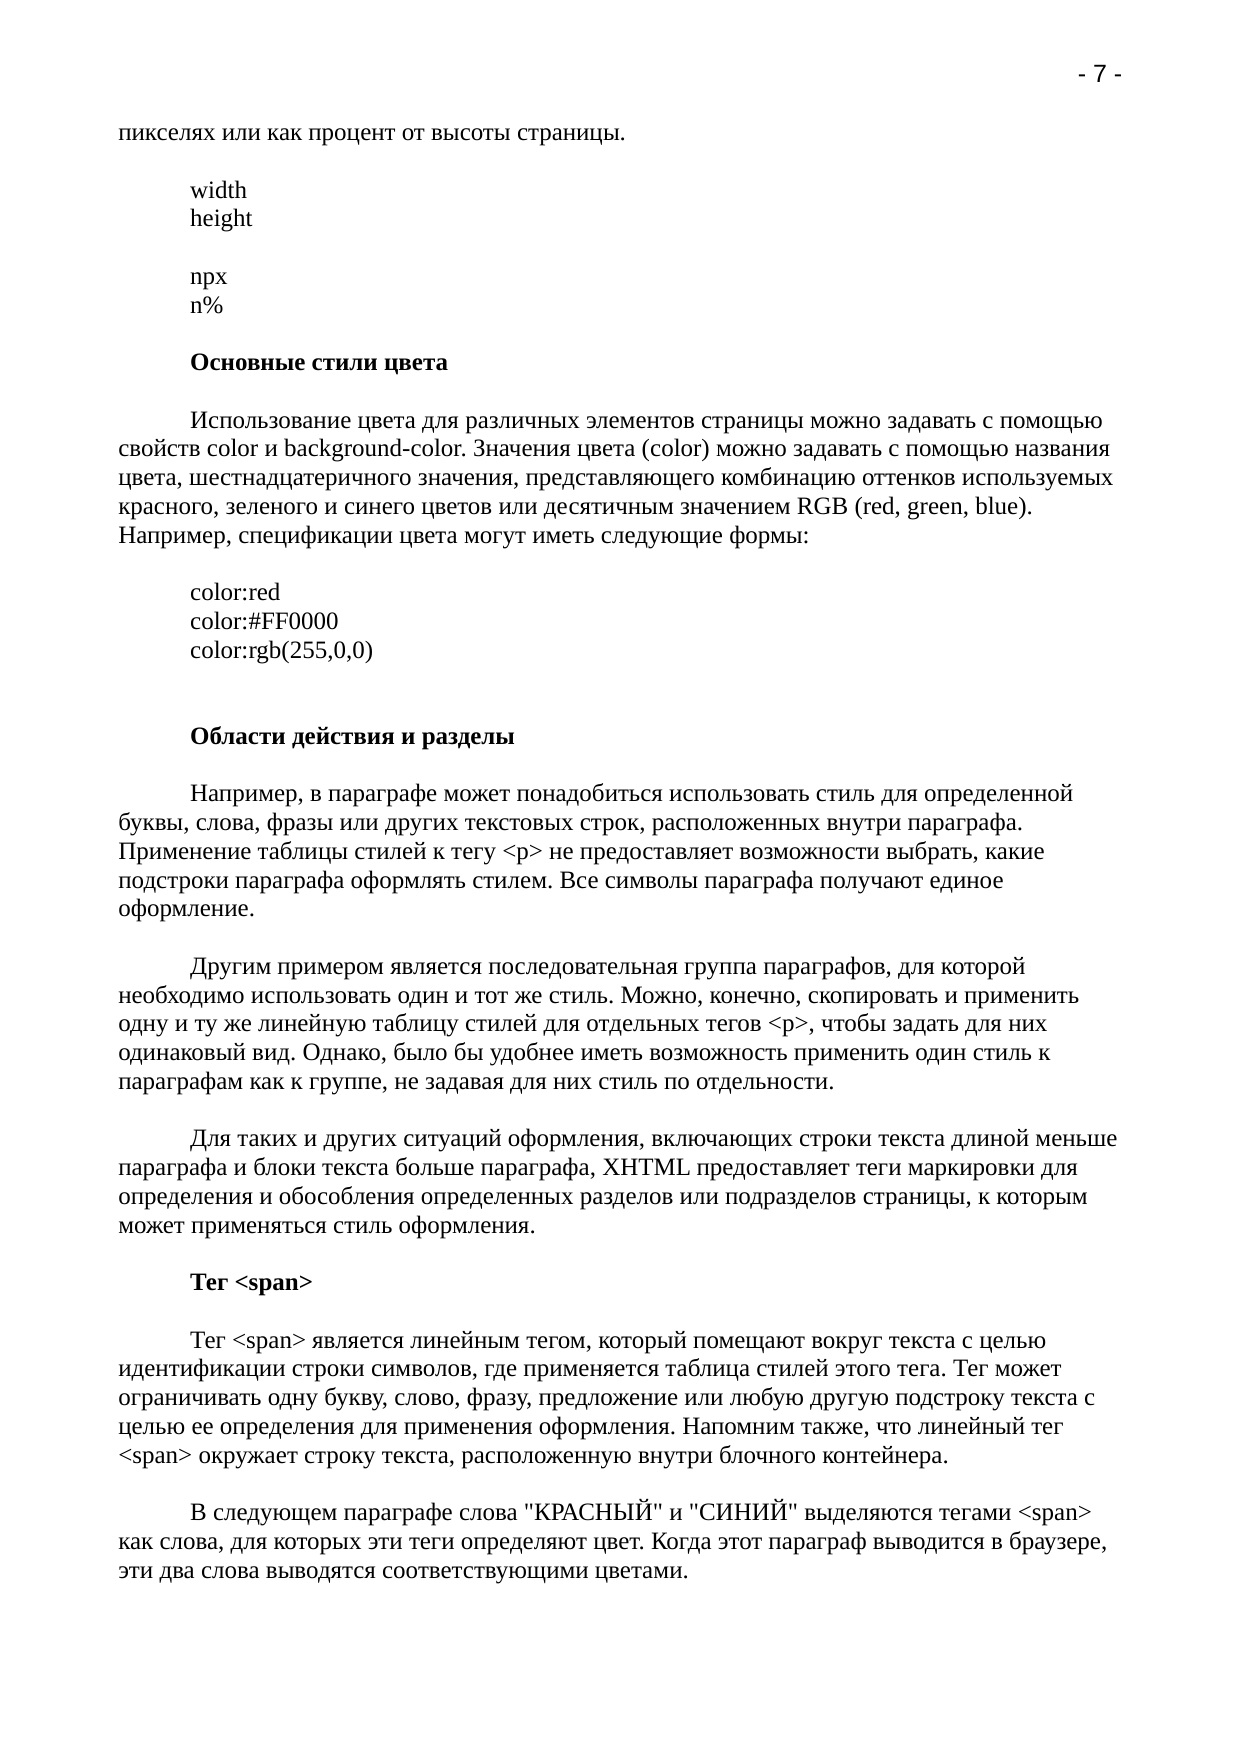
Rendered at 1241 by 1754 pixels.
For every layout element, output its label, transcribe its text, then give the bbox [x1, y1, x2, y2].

text npx [118, 261, 1122, 290]
text Например, в параграфе может понадобиться использовать стиль для определенной буквы, слова, фразы или других текстовых строк, расположенных внутри параграфа. Применение таблицы стилей к тегу <p> не предоставляет возможности выбрать, какие подстроки параграфа оформлять стилем. Все символы параграфа получают единое оформление. [118, 778, 1122, 922]
text Тег <span> является линейным тегом, который помещают вокруг текста с целью идентификации строки символов, где применяется таблица стилей этого тега. Тег может ограничивать одну букву, слово, фразу, предложение или любую другую подстроку текста с целью ее определения для применения оформления. Напомним также, что линейный тег <span> окружает строку текста, расположенную внутри блочного контейнера. [118, 1325, 1122, 1468]
text color:#FF0000 [118, 606, 1122, 635]
text В следующем параграфе слова "КРАСНЫЙ" и "СИНИЙ" выделяются тегами <span> как слова, для которых эти теги определяют цвет. Когда этот параграф выводится в браузере, эти два слова выводятся соответствующими цветами. [118, 1497, 1122, 1583]
text width [118, 175, 1122, 203]
text Для таких и других ситуаций оформления, включающих строки текста длиной меньше параграфа и блоки текста больше параграфа, XHTML предоставляет теги маркировки для определения и обособления определенных разделов или подразделов страницы, к которым может применяться стиль оформления. [118, 1123, 1122, 1238]
text height [118, 203, 1122, 232]
text Использование цвета для различных элементов страницы можно задавать с помощью свойств color и background-color. Значения цвета (color) можно задавать с помощью названия цвета, шестнадцатеричного значения, представляющего комбинацию оттенков используемых красного, зеленого и синего цветов или десятичным значением RGB (red, green, blue). Например, спецификации цвета могут иметь следующие формы: [118, 405, 1122, 548]
text color:red [118, 577, 1122, 606]
text n% [118, 290, 1122, 318]
text Другим примером является последовательная группа параграфов, для которой необходимо использовать один и тот же стиль. Можно, конечно, скопировать и применить одну и ту же линейную таблицу стилей для отдельных тегов <p>, чтобы задать для них одинаковый вид. Однако, было бы удобнее иметь возможность применить один стиль к параграфам как к группе, не задавая для них стиль по отдельности. [118, 951, 1122, 1095]
text пикселях или как процент от высоты страницы. [118, 117, 1122, 146]
text Тег <span> [118, 1267, 1122, 1296]
text color:rgb(255,0,0) [118, 635, 1122, 663]
text Области действия и разделы [118, 721, 1122, 750]
text Основные стили цвета [118, 347, 1122, 376]
